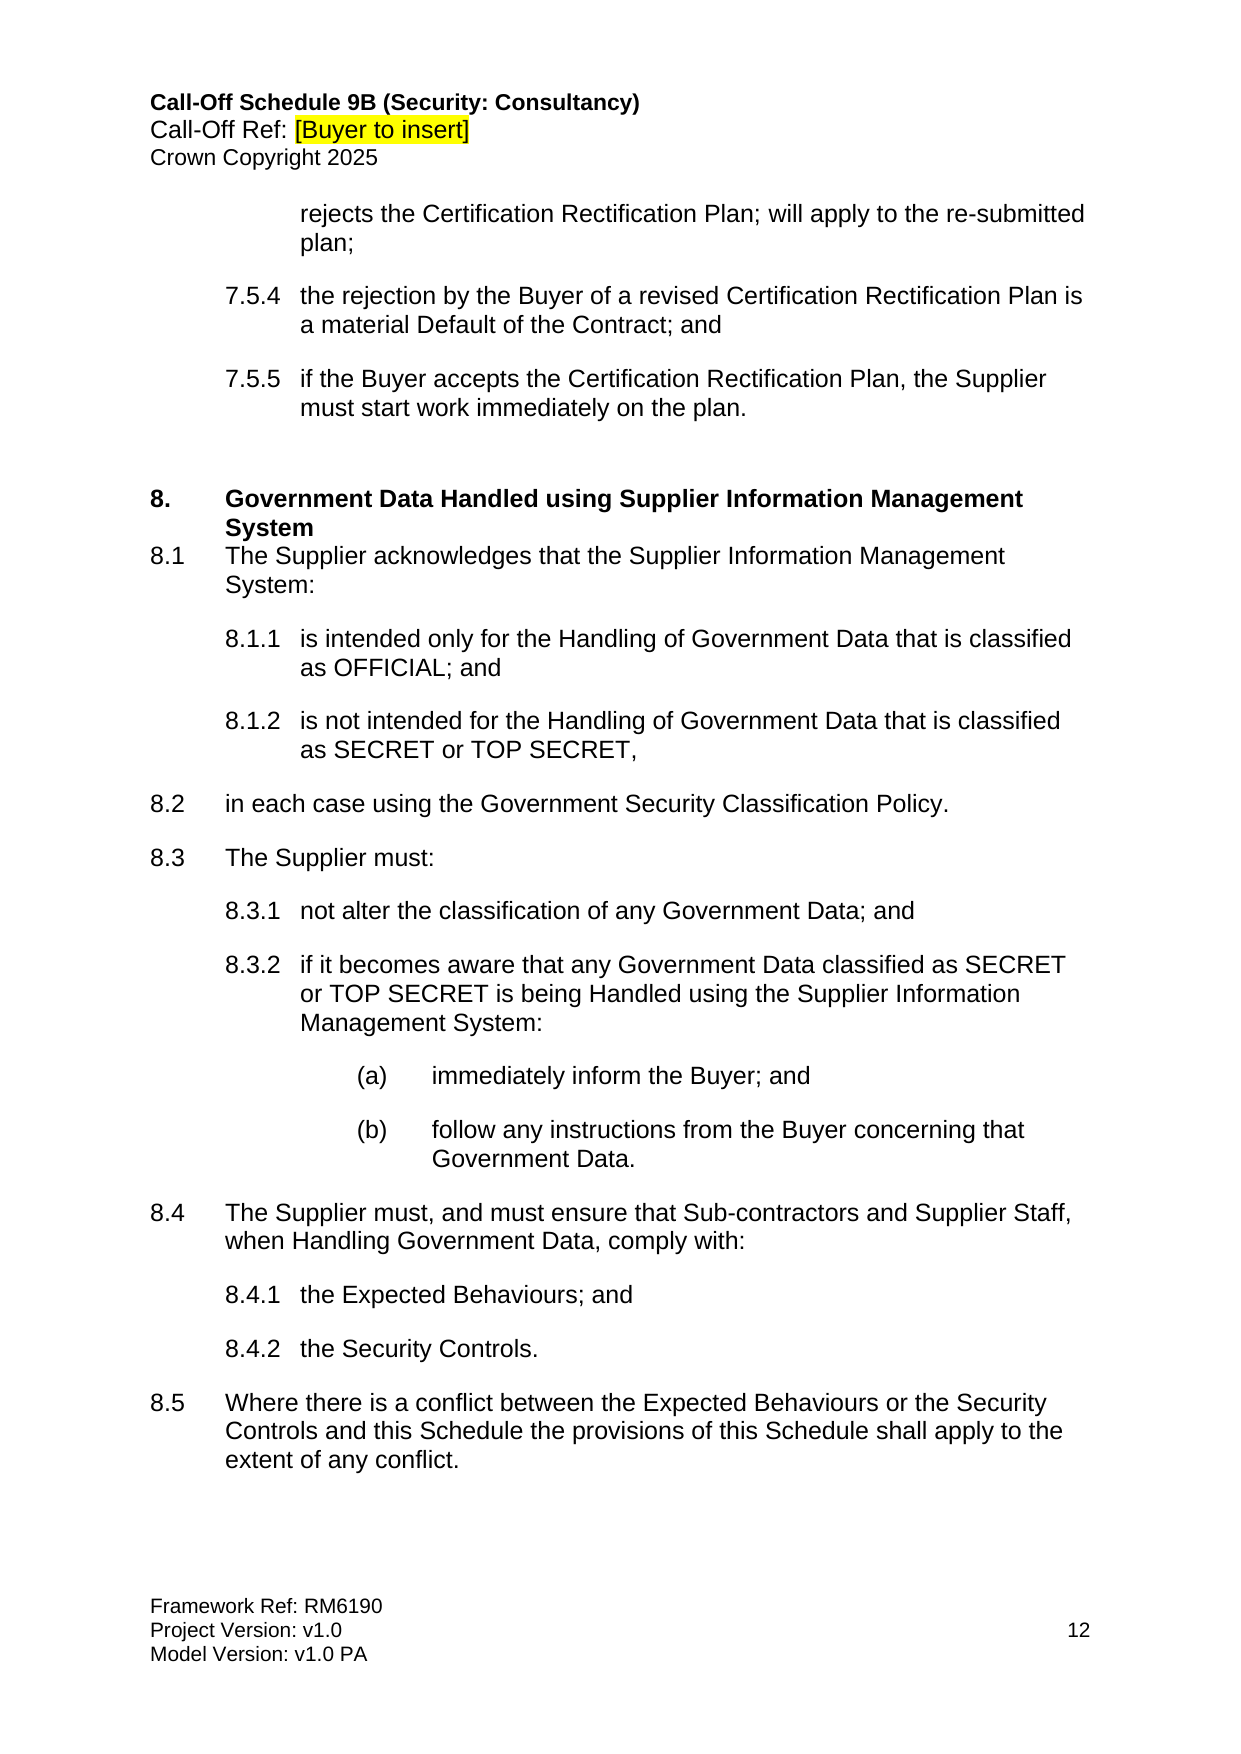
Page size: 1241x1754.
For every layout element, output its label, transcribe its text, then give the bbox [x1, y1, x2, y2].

subtitle The Supplier must, and must ensure that Sub-contractors and Supplier Staff, when Handling Government Data, comply with: [150, 1198, 1090, 1255]
subtitle in each case using the Government Security Classification Policy. [150, 789, 1090, 818]
subtitle the Expected Behaviours; and [225, 1280, 1090, 1309]
subtitle The Supplier acknowledges that the Supplier Information Management System: [150, 541, 1090, 599]
subtitle not alter the classification of any Government Data; and [225, 896, 1090, 925]
subtitle if it becomes aware that any Government Data classified as SECRET or TOP SECRET is being Handled using the Supplier Information Management System: [225, 950, 1090, 1036]
subtitle Government Data Handled using Supplier Information Management System [150, 484, 1090, 541]
subtitle if the Buyer rejects the Certification Rectification Plan, the Buyer must within five Working Days of the date of the rejection submit a revised Certification Rectification Plan and Paragraph 7.5.2 will apply to the re-submitted plan; [225, 199, 1090, 256]
subtitle is intended only for the Handling of Government Data that is classified as OFFICIAL; and [225, 624, 1090, 681]
subtitle the rejection by the Buyer of a revised Certification Rectification Plan is a material Default of the Contract; and [225, 281, 1090, 339]
subtitle if the Buyer accepts the Certification Rectification Plan, the Supplier must start work immediately on the plan. [225, 364, 1090, 421]
subtitle follow any instructions from the Buyer concerning that Government Data. [357, 1115, 1090, 1173]
subtitle Where there is a conflict between the Expected Behaviours or the Security Controls and this Schedule the provisions of this Schedule shall apply to the extent of any conflict. [150, 1388, 1090, 1474]
subtitle The Supplier must: [150, 843, 1090, 871]
subtitle is not intended for the Handling of Government Data that is classified as SECRET or TOP SECRET, [225, 706, 1090, 764]
subtitle the Security Controls. [225, 1334, 1090, 1363]
subtitle immediately inform the Buyer; and [357, 1061, 1090, 1090]
